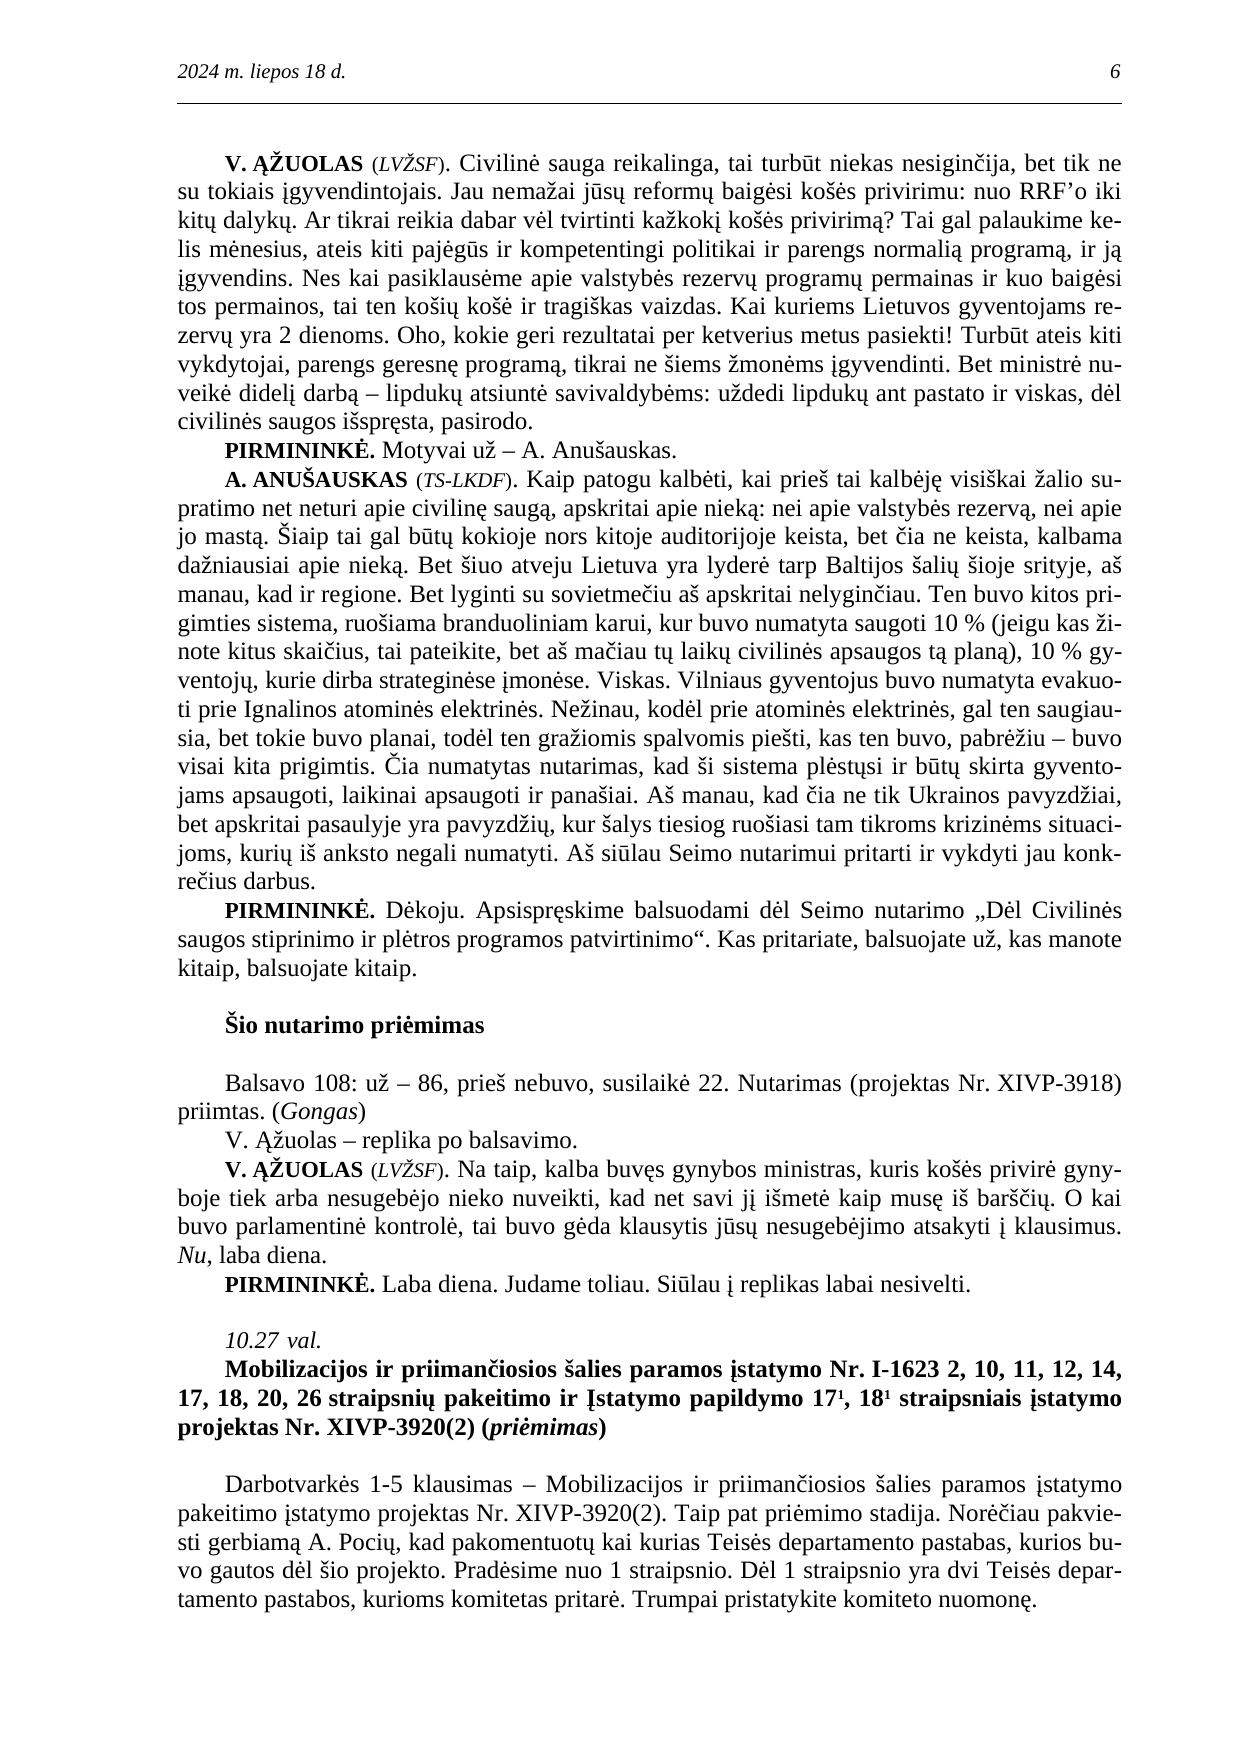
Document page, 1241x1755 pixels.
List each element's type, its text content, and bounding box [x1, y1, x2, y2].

text 10.27 val. [224, 1326, 1122, 1354]
text Šio nu­ta­ri­mo pri­ėmi­mas [177, 1010, 1122, 1039]
text V. ĄŽUOLAS (LVŽSF). Na taip, kal­ba bu­vęs gy­ny­bos mi­nist­ras, ku­ris ko­šės pri­vi­rė gy­ny­bo­je tiek ar­ba ne­su­ge­bė­jo nie­ko nu­veik­ti, kad net sa­vi jį iš­me­tė kaip mu­sę iš barš­čių. O kai bu­vo par­la­men­ti­nė kon­tro­lė, tai bu­vo gė­da klau­sy­tis jū­sų ne­su­ge­bė­ji­mo at­sa­ky­ti į klau­si­mus. Nu, la­ba die­na. [177, 1154, 1122, 1269]
text V. Ąžuo­las – re­pli­ka po bal­sa­vi­mo. [177, 1125, 1122, 1154]
text A. ANUŠAUSKAS (TS-LKDF). Kaip pa­to­gu kal­bė­ti, kai prieš tai kal­bė­ję vi­siš­kai ža­lio su­pra­ti­mo net ne­tu­ri apie ci­vi­li­nę sau­gą, ap­skri­tai apie nie­ką: nei apie vals­ty­bės re­zer­vą, nei apie jo mas­tą. Šiaip tai gal bū­tų ko­kio­je nors ki­to­je au­di­to­ri­jo­je keis­ta, bet čia ne ­keis­ta, kal­ba­ma daž­niau­siai apie nie­ką. Bet šiuo at­ve­ju Lie­tu­va yra ly­de­rė tarp Bal­ti­jos ša­lių šio­je sri­ty­je, aš ma­nau, kad ir re­gio­ne. Bet ly­gin­ti su so­viet­me­čiu aš ap­skri­tai ne­ly­gin­čiau. Ten bu­vo ki­tos pri­gim­ties sis­te­ma, ruo­šia­ma bran­duo­li­niam ka­rui, kur bu­vo nu­ma­ty­ta sau­go­ti 10 % (jei­gu kas ži­no­te ki­tus skai­čius, tai pa­tei­ki­te, bet aš ma­čiau tų lai­kų ci­vi­li­nės ap­sau­gos tą pla­ną), 10 % gy­ven­to­jų, ku­rie dir­ba stra­te­gi­nė­se įmo­nė­se. Vis­kas. Vil­niaus gy­ven­to­jus bu­vo nu­ma­ty­ta eva­kuo­ti prie Ig­na­li­nos ato­mi­nės elek­tri­nės. Ne­ži­nau, ko­dėl prie ato­mi­nės elek­tri­nės, gal ten sau­giau­sia, bet to­kie bu­vo pla­nai, to­dėl ten gra­žio­mis spal­vo­mis pieš­ti, kas ten bu­vo, pa­brė­žiu – bu­vo vi­sai ki­ta pri­gim­tis. Čia nu­ma­ty­tas nu­ta­ri­mas, kad ši sis­te­ma plės­tų­si ir bū­tų skir­ta gy­ven­to­jams ap­sau­go­ti, lai­ki­nai ap­sau­go­ti ir pa­na­šiai. Aš ma­nau, kad čia ne tik Uk­rai­nos pa­vyz­džiai, bet ap­skri­tai pa­sau­ly­je yra pa­vyz­džių, kur ša­lys tie­siog ruo­šia­si tam tik­roms kri­zi­nėms si­tu­a­ci­joms, ku­rių iš anks­to ne­ga­li nu­ma­ty­ti. Aš siū­lau Sei­mo nu­ta­ri­mui pri­tar­ti ir vyk­dy­ti jau kon­k­re­čius dar­bus. [177, 464, 1122, 895]
text PIRMININKĖ. La­ba die­na. Ju­da­me to­liau. Siū­lau į re­pli­kas la­bai ne­si­vel­ti. [177, 1269, 1122, 1298]
text Dar­bo­tvarkės 1-5 klau­si­mas – Mo­bi­li­za­ci­jos ir pri­iman­čio­sios ša­lies pa­ra­mos įsta­ty­mo pa­kei­ti­mo įsta­ty­mo pro­jek­tas Nr. XIVP-3920(2). Taip pat pri­ėmi­mo sta­di­ja. No­rė­čiau pa­kvie­s­ti ger­bia­mą A. Po­cių, kad pa­ko­men­tuo­tų kai ku­rias Tei­sės de­par­ta­men­to pa­sta­bas, ku­rios bu­vo gau­tos dėl šio pro­jek­to. Pra­dė­si­me nuo 1 straips­nio. Dėl 1 straips­nio yra dvi Tei­sės de­par­ta­men­to pa­sta­bos, ku­rioms ko­mi­te­tas pri­ta­rė. Trum­pai pri­sta­ty­ki­te ko­mi­te­to nuo­mo­nę. [177, 1469, 1122, 1613]
text Bal­sa­vo 108: už – 86, prieš ne­bu­vo, su­si­lai­kė 22. Nu­ta­ri­mas (pro­jek­tas Nr. XIVP-3918) pri­im­tas. (Gon­gas) [177, 1068, 1122, 1125]
text V. ĄŽUOLAS (LVŽSF). Ci­vi­li­nė sau­ga rei­ka­lin­ga, tai tur­būt nie­kas ne­si­gin­či­ja, bet tik ne su to­kiais įgy­ven­din­to­jais. Jau ne­ma­žai jū­sų re­for­mų bai­gė­si ko­šės pri­vi­ri­mu: nuo RRF’o iki ki­tų da­ly­kų. Ar tik­rai rei­kia da­bar vėl tvir­tin­ti kaž­ko­kį ko­šės pri­vi­ri­mą? Tai gal pa­lau­ki­me ke­lis mė­ne­sius, at­eis ki­ti pa­jė­gūs ir kom­pe­ten­tin­gi po­li­ti­kai ir pa­rengs nor­ma­lią pro­gra­mą, ir ją įgy­ven­dins. Nes kai pa­si­klau­sė­me apie vals­ty­bės re­zer­vų pro­gra­mų per­mai­nas ir kuo bai­gė­si tos per­mai­nos, tai ten ko­šių ko­šė ir tra­giš­kas vaiz­das. Kai ku­riems Lie­tu­vos gy­ven­to­jams re­zer­vų yra 2 die­noms. Oho, ko­kie ge­ri re­zul­ta­tai per ket­ve­rius me­tus pa­siek­ti! Tur­būt at­eis ki­ti vyk­dy­to­jai, pa­rengs ge­res­nę pro­gra­mą, tik­rai ne šiems žmo­nėms įgy­ven­din­ti. Bet mi­nist­rė nu­vei­kė di­de­lį dar­bą – lip­du­kų at­siun­tė sa­vi­val­dy­bėms: už­de­di lip­du­kų ant pa­sta­to ir vis­kas, dėl ci­vi­li­nės sau­gos iš­spręs­ta, pa­si­ro­do. [177, 148, 1122, 435]
text Mo­bi­li­za­ci­jos ir pri­iman­čio­sios ša­lies pa­ra­mos įsta­ty­mo Nr. I-1623 2, 10, 11, 12, 14, 17, 18, 20, 26 straips­nių pa­kei­ti­mo ir Įsta­ty­mo pa­pil­dy­mo 171, 181 straips­niais įsta­ty­mo pro­jek­tas Nr. XIVP-3920(2) (pri­ėmi­mas) [177, 1354, 1122, 1440]
text PIRMININKĖ. Dė­ko­ju. Ap­si­spręs­ki­me bal­suo­da­mi dėl Sei­mo nu­ta­ri­mo „Dėl Ci­vi­li­nės sau­gos stip­ri­ni­mo ir plėt­ros pro­gra­mos pa­tvir­ti­ni­mo“. Kas pri­ta­ria­te, bal­suo­ja­te už, kas ma­no­te ki­taip, bal­suo­ja­te ki­taip. [177, 895, 1122, 981]
text PIRMININKĖ. Mo­ty­vai už – A. Anu­šaus­kas. [177, 435, 1122, 464]
